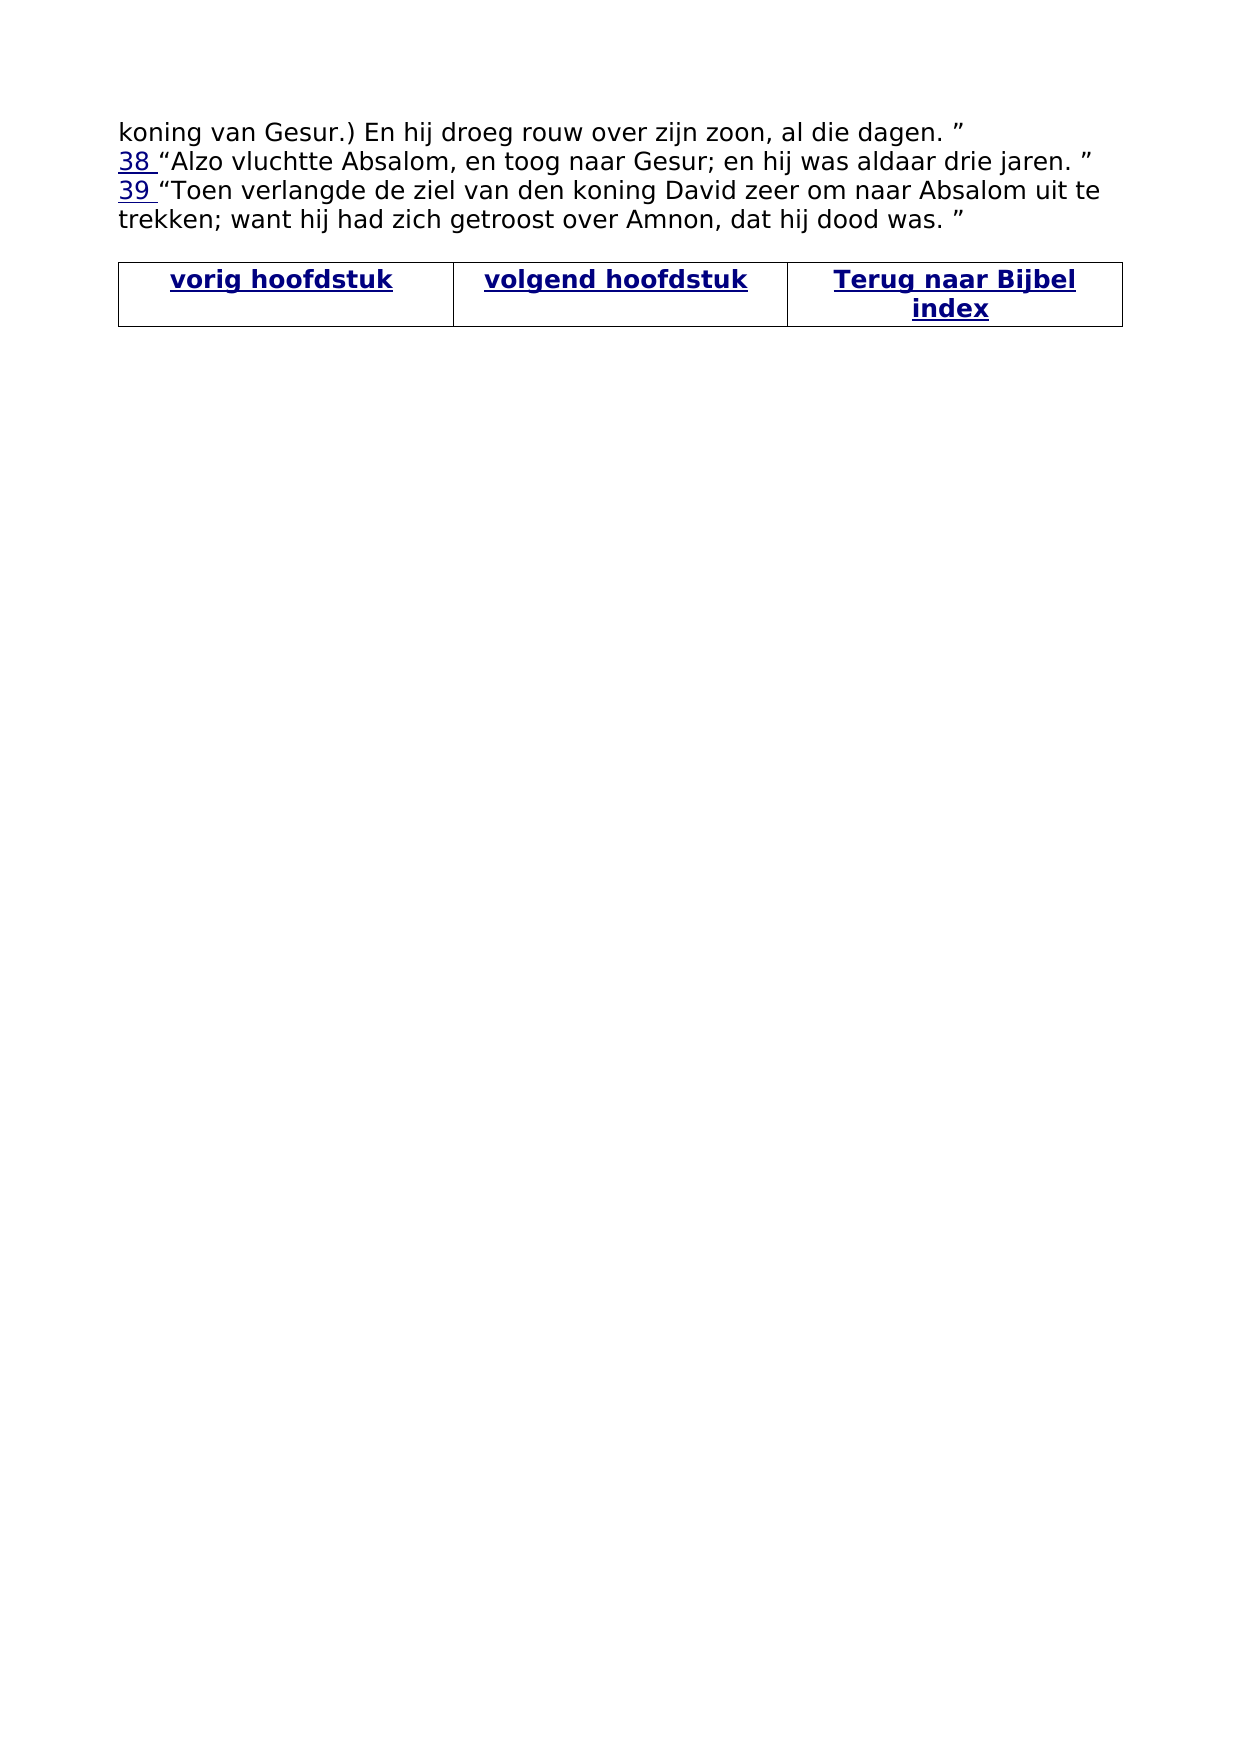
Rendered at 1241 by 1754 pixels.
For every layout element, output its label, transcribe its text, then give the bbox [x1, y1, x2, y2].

text koning van Gesur.) En hij droeg rouw over zijn zoon, al die dagen. ” 38 “Alzo vluchtte Absalom, en toog naar Gesur; en hij was aldaar drie jaren. ” 39 “Toen verlangde de ziel van den koning David zeer om naar Absalom uit te trekken; want hij had zich getroost over Amnon, dat hij dood was. ” [118, 118, 1122, 235]
table_header volgend hoofdstuk [454, 263, 787, 326]
table_header vorig hoofdstuk [119, 263, 453, 326]
table_header Terug naar Bijbel index [788, 263, 1122, 326]
